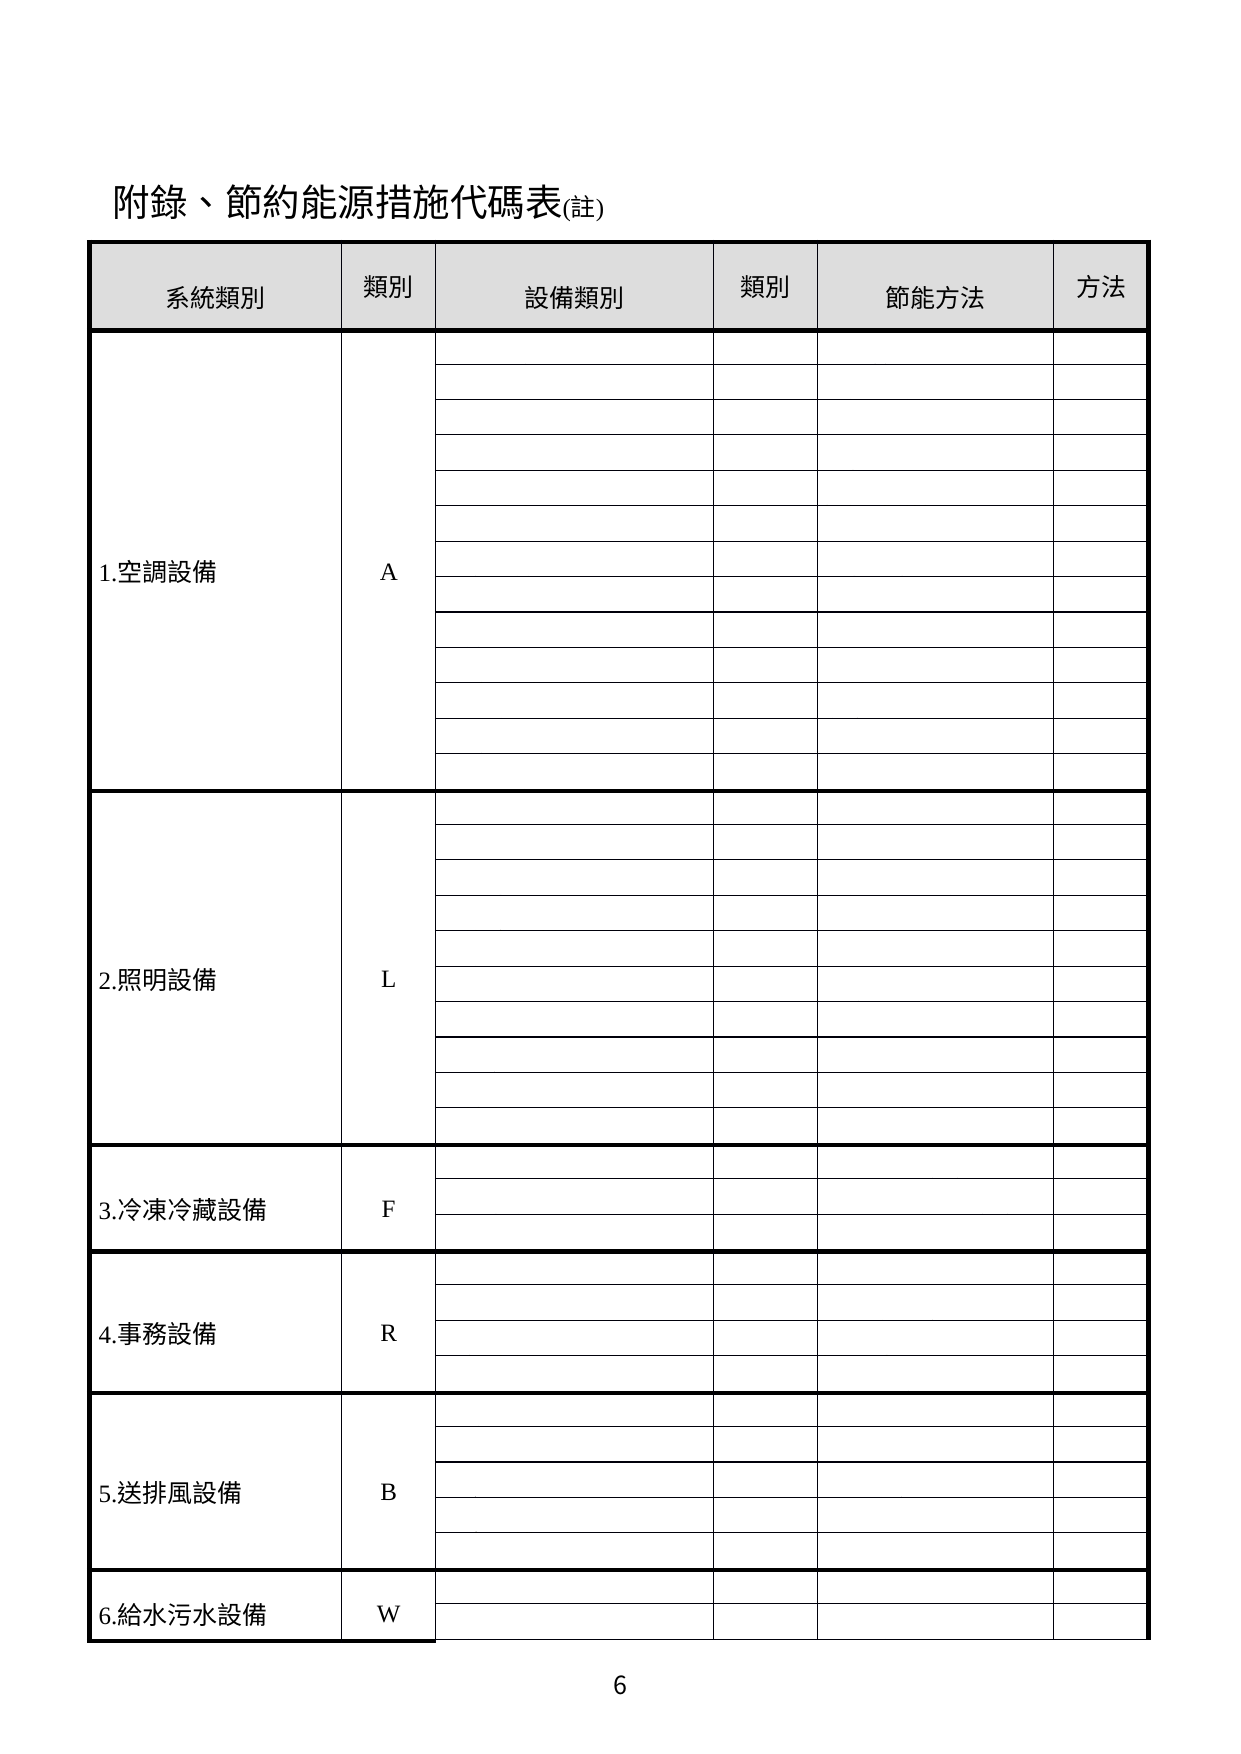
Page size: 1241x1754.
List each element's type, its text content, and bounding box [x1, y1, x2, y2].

table_cell 2. 儲冰槽 [436, 365, 713, 399]
table_cell [1054, 1108, 1146, 1143]
table_cell 台數控制 [818, 1002, 1053, 1036]
table_cell 4.事務設備 [92, 1254, 341, 1391]
table_cell 9. 控制開關 [436, 1073, 713, 1107]
table_cell 7. 電子安定器 [436, 1002, 713, 1036]
table_cell 06 [1054, 542, 1146, 576]
table_cell C [714, 1215, 817, 1249]
table_cell [81, 1178, 87, 1213]
table_cell [1151, 1284, 1159, 1320]
table_cell [81, 1391, 87, 1426]
table_cell [1151, 1391, 1159, 1426]
table_cell [81, 789, 87, 824]
table_cell 21 [1054, 860, 1146, 895]
table_cell [81, 1532, 87, 1568]
table_cell D [714, 1356, 817, 1391]
table_cell 新設或增設 [818, 471, 1053, 505]
table_cell B [342, 1395, 435, 1568]
table_cell [81, 541, 87, 576]
table_cell [1151, 1532, 1159, 1568]
table_cell [81, 1036, 87, 1072]
table_cell B [714, 365, 817, 399]
table_cell F [714, 506, 817, 541]
table_cell 04 [1054, 471, 1146, 505]
table_cell 36 [1054, 1321, 1146, 1355]
table_header 方法 代碼 [1054, 244, 1146, 328]
table_cell [1151, 753, 1159, 788]
table_cell [1151, 1001, 1159, 1036]
table_cell 1. 污水排水設備 [436, 1572, 713, 1603]
table_cell 操作調整 [818, 613, 1053, 647]
table_cell 採用變頻器 [818, 825, 1053, 859]
table_cell K [714, 683, 817, 718]
table_cell 11 [1054, 719, 1146, 753]
table_cell 22 [1054, 896, 1146, 930]
table_cell [81, 576, 87, 611]
table_cell 05 [1054, 506, 1146, 541]
table_cell [1151, 1249, 1159, 1284]
table_cell 40 [1054, 1463, 1146, 1497]
table_cell B [714, 1285, 817, 1320]
table_cell 採用調光電子安定器 [818, 1179, 1053, 1213]
table_cell 00 [1054, 333, 1146, 363]
table_cell 2. 省電燈泡 [436, 825, 713, 859]
table_cell 採用熱泵加熱系統 [818, 1038, 1053, 1072]
table_cell [81, 1284, 87, 1320]
table_cell 採用省電燈泡 [818, 1215, 1053, 1249]
table_cell 27 [1054, 1073, 1146, 1107]
table_cell 2.照明設備 [92, 793, 341, 1143]
table_cell 負載需量調整 [818, 435, 1053, 470]
table_cell J [714, 648, 817, 682]
table_cell [1151, 1568, 1159, 1603]
table_cell 採用二線式照明控制開關 [818, 1427, 1053, 1461]
table_cell 設備改善 [818, 506, 1053, 541]
table_cell 5. 高壓鈉燈 [436, 931, 713, 966]
table_cell A [714, 1147, 817, 1178]
table_cell [1151, 1072, 1159, 1107]
table_cell [81, 1072, 87, 1107]
table_cell 採用紅外線開關 [818, 1395, 1053, 1426]
table_header 節能方法 [818, 244, 1053, 328]
table_cell 保養維修 [818, 648, 1053, 682]
table_cell [81, 1603, 87, 1638]
table_cell 系統整合 [818, 365, 1053, 399]
table_cell F [342, 1147, 435, 1249]
table_cell 24 [1054, 967, 1146, 1001]
table_cell 08 [1054, 613, 1146, 647]
table_cell [1151, 647, 1159, 682]
table_cell 熱回收 [818, 719, 1053, 753]
table_cell [818, 1498, 1053, 1532]
table_cell 4. 其他設備 [436, 1356, 713, 1391]
table_cell 12.空調加熱設備 [436, 719, 713, 753]
table_cell 03 [1054, 435, 1146, 470]
table_cell C [714, 400, 817, 434]
table_cell 3. 其他設備 [436, 1215, 713, 1249]
table_cell C [714, 1463, 817, 1497]
table_cell J [714, 1108, 817, 1143]
table_cell [81, 611, 87, 647]
table_cell 採用電子安定器 [818, 1147, 1053, 1178]
table_cell [81, 930, 87, 966]
table_cell [81, 966, 87, 1001]
table_cell 51 [1054, 1533, 1146, 1568]
table_cell [1151, 576, 1159, 611]
table_cell [81, 399, 87, 434]
table_cell 32 [1054, 1179, 1146, 1213]
table_cell 廢棄物利用 [818, 683, 1053, 718]
table_cell 2. 冷藏設備 [436, 1179, 713, 1213]
table_cell [81, 1568, 87, 1603]
table_cell 採用時間開關 [818, 1321, 1053, 1355]
table_cell 20 [1054, 825, 1146, 859]
table_cell 水回收 [818, 754, 1053, 788]
table_cell [1054, 793, 1146, 824]
table_cell 3.冷凍冷藏設備 [92, 1147, 341, 1249]
table_cell [1151, 434, 1159, 470]
table_cell A [714, 1395, 817, 1426]
table_cell [1151, 1426, 1159, 1461]
table_cell [81, 1107, 87, 1143]
table_cell 7. 空調箱 [436, 542, 713, 576]
table_cell [81, 364, 87, 399]
table_cell 4. 複金屬燈 [436, 896, 713, 930]
table_cell E [714, 931, 817, 966]
table_cell [1151, 611, 1159, 647]
table_cell 37 [1054, 1356, 1146, 1391]
table_cell [81, 682, 87, 718]
table_cell E [714, 1533, 817, 1568]
table_cell 09 [1054, 648, 1146, 682]
table_cell R [342, 1254, 435, 1391]
table_cell 12 [1054, 754, 1146, 788]
table_cell [81, 505, 87, 541]
table_cell 25 [1054, 1002, 1146, 1036]
table_cell [81, 1426, 87, 1461]
table_cell 採用高效率三波長燈管 [818, 1254, 1053, 1284]
table_cell [1151, 541, 1159, 576]
table_cell [81, 470, 87, 505]
table_cell 汰舊換新 [818, 542, 1053, 576]
table_cell 增設監控系統控制 [818, 577, 1053, 611]
table_header 類別 代碼 [714, 244, 817, 328]
table_cell G [714, 542, 817, 576]
table_cell 23 [1054, 931, 1146, 966]
table_cell L [342, 793, 435, 1143]
table_cell I [714, 613, 817, 647]
table_cell B [714, 825, 817, 859]
table_cell C [714, 860, 817, 895]
table_cell 8. 自然採光 [436, 1038, 713, 1072]
table_cell [1054, 1498, 1146, 1532]
table_cell [1151, 328, 1159, 363]
table_cell 能源管理 [818, 333, 1053, 363]
table_cell 1.空調設備 [92, 333, 341, 788]
table_cell [1151, 1107, 1159, 1143]
table_cell [81, 859, 87, 895]
table_cell 1. 中央空調主機 [436, 333, 713, 363]
table_cell 8. 小型送風機 [436, 577, 713, 611]
table_header [81, 240, 87, 328]
table_cell [81, 647, 87, 682]
table_cell H [714, 1038, 817, 1072]
table_cell [81, 1497, 87, 1532]
table_cell W [342, 1572, 435, 1638]
table_cell 溫度合理調整與控制 [818, 967, 1053, 1001]
table_cell 9. 箱型冷氣機 [436, 613, 713, 647]
table_cell 5. 其他設備 [436, 1533, 713, 1568]
table_cell 53 [1054, 1604, 1146, 1638]
table_cell A [342, 333, 435, 788]
table_cell B [714, 1427, 817, 1461]
table_cell 採用照度開關 [818, 1356, 1053, 1391]
table_cell 加強改善散熱效果 [818, 1073, 1053, 1107]
table_cell 1. 個人電腦 [436, 1254, 713, 1284]
table_cell 2. 屋頂抽排風機 [436, 1427, 713, 1461]
table_cell [81, 824, 87, 859]
table_cell 採用高效率光源 [818, 1285, 1053, 1320]
table_cell 4. 廁所排風機 [436, 1498, 713, 1532]
table_cell [1151, 859, 1159, 895]
table_cell 02 [1054, 400, 1146, 434]
table_cell 6.給水污水設備 [92, 1572, 341, 1638]
table_cell [1151, 1143, 1159, 1178]
table_cell 4. 冷卻水泵 [436, 435, 713, 470]
table_cell H [714, 577, 817, 611]
table_cell [81, 753, 87, 788]
table_cell 10.窗型冷氣機 [436, 648, 713, 682]
table_cell [1151, 895, 1159, 930]
table_cell [818, 1108, 1053, 1143]
table_cell 3. 鹵素燈 [436, 860, 713, 895]
table_cell [1151, 682, 1159, 718]
table_cell [81, 1001, 87, 1036]
table_cell [1151, 1603, 1159, 1638]
table_cell [81, 1355, 87, 1391]
table_cell [81, 1143, 87, 1178]
table_cell 01 [1054, 365, 1146, 399]
table_cell 加強保溫 [818, 896, 1053, 930]
table_cell I [714, 1073, 817, 1107]
table_header 系統類別 [92, 244, 341, 328]
table_cell 1. 停車場排風機 [436, 1395, 713, 1426]
table_cell 6. 冷卻水塔 [436, 506, 713, 541]
table_cell [1151, 789, 1159, 824]
table_cell [1151, 1214, 1159, 1249]
table_cell 1. 日光燈 [436, 793, 713, 824]
table_cell 採用液晶顯示器 [818, 1604, 1053, 1638]
table_cell [81, 1461, 87, 1497]
table_cell 10.其他設備 [436, 1108, 713, 1143]
table_cell [1151, 399, 1159, 434]
table_header 類別 代碼 [342, 244, 435, 328]
table_cell 3. 廚房抽排風機 [436, 1463, 713, 1497]
table_cell 增設儲冰系統 [818, 860, 1053, 895]
table_cell 外氣冷房 [818, 931, 1053, 966]
table_cell [1151, 1320, 1159, 1355]
table_cell L [714, 719, 817, 753]
table_cell D [714, 435, 817, 470]
table_cell 26 [1054, 1038, 1146, 1072]
table_cell [81, 1249, 87, 1284]
table_cell 採用自然採光 [818, 1463, 1053, 1497]
table_cell [1151, 1178, 1159, 1213]
table_header 設備類別 [436, 244, 713, 328]
table_header [1151, 240, 1159, 328]
table_cell [81, 1214, 87, 1249]
table_cell 可停電力 [818, 400, 1053, 434]
table_cell [81, 328, 87, 363]
table_cell 07 [1054, 577, 1146, 611]
table_cell [1151, 1497, 1159, 1532]
table_cell 38 [1054, 1395, 1146, 1426]
table_cell 採用太陽能電池 [818, 1533, 1053, 1568]
table_cell C [714, 1321, 817, 1355]
table_cell [81, 895, 87, 930]
table_cell 5. 區域水泵 [436, 471, 713, 505]
table_cell 3. 飲水機 [436, 1321, 713, 1355]
table_cell [1151, 718, 1159, 753]
table_cell A [714, 793, 817, 824]
table_cell 2. 給水設備 [436, 1604, 713, 1638]
table_cell [81, 1320, 87, 1355]
text 附錄、節約能源措施代碼表(註) [112, 158, 1128, 221]
table_cell 31 [1054, 1147, 1146, 1178]
table_cell D [714, 1498, 817, 1532]
table_cell 採用隔熱貼紙 [818, 1572, 1053, 1603]
table_cell [1151, 966, 1159, 1001]
table_cell 33 [1054, 1215, 1146, 1249]
table_cell 6. 高壓水銀燈 [436, 967, 713, 1001]
table_cell 2. 影印機 [436, 1285, 713, 1320]
table_cell 1. 冷凍設備 [436, 1147, 713, 1178]
table_cell G [714, 1002, 817, 1036]
table_cell [1151, 470, 1159, 505]
table_cell 39 [1054, 1427, 1146, 1461]
table_cell F [714, 967, 817, 1001]
table_cell A [714, 1572, 817, 1603]
table_cell [1151, 1036, 1159, 1072]
table_cell 5.送排風設備 [92, 1395, 341, 1568]
table_cell [1151, 930, 1159, 966]
table_cell 3. 冰水泵 [436, 400, 713, 434]
table_cell D [714, 896, 817, 930]
table_cell 11.分離式冷氣機 [436, 683, 713, 718]
table_cell [1151, 1355, 1159, 1391]
table_cell E [714, 471, 817, 505]
table_cell 35 [1054, 1285, 1146, 1320]
table_cell 34 [1054, 1254, 1146, 1284]
table_cell A [714, 333, 817, 363]
table_cell [818, 793, 1053, 824]
table_cell [1151, 505, 1159, 541]
table_cell [1151, 824, 1159, 859]
table_cell 52 [1054, 1572, 1146, 1603]
table_cell 10 [1054, 683, 1146, 718]
table_cell [81, 434, 87, 470]
table_cell B [714, 1179, 817, 1213]
table_cell B [714, 1604, 817, 1638]
table_cell [1151, 364, 1159, 399]
table_cell M [714, 754, 817, 788]
table_cell [81, 718, 87, 753]
table_cell [1151, 1461, 1159, 1497]
table_cell A [714, 1254, 817, 1284]
table_cell 13.其他設備 [436, 754, 713, 788]
